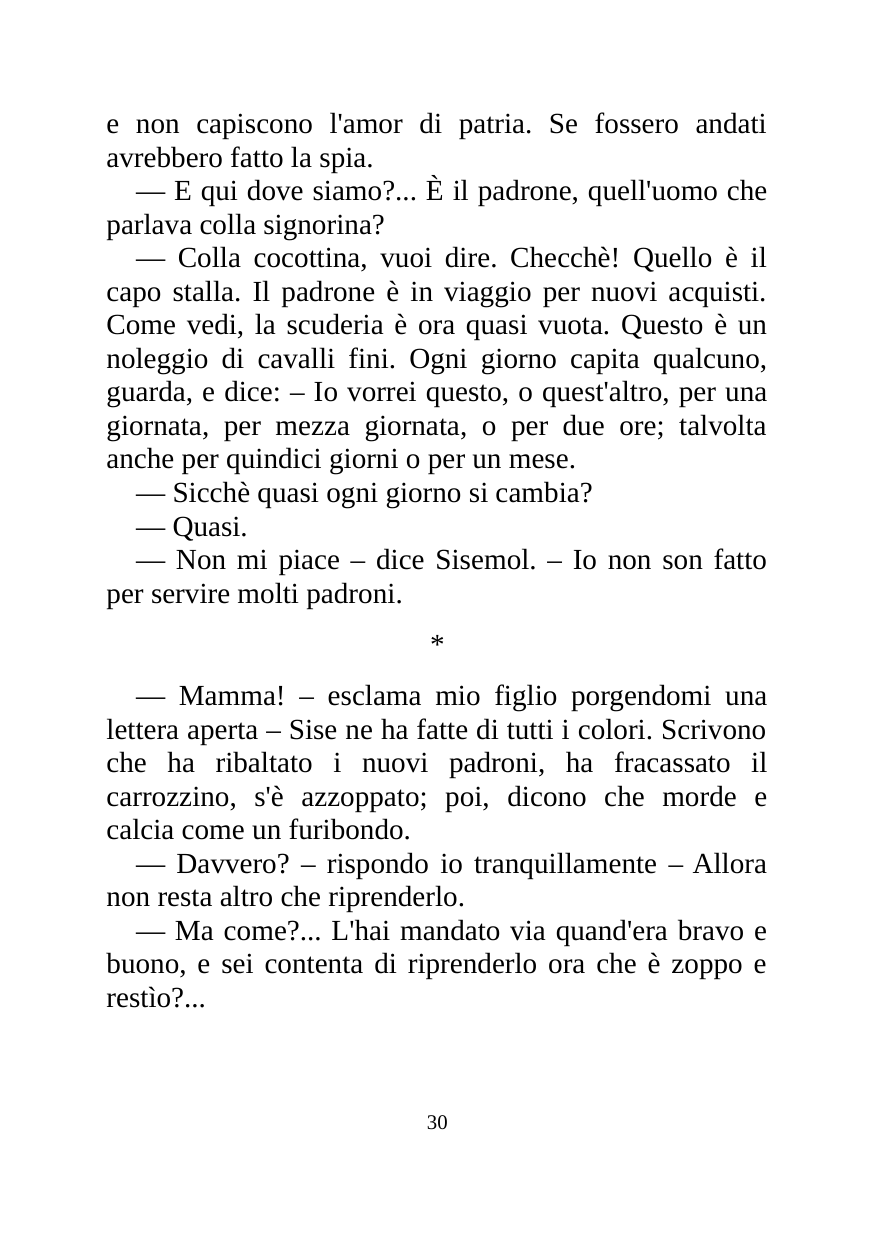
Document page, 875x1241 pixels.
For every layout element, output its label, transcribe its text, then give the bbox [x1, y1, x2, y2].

text * [106, 627, 768, 661]
text — Mamma! – esclama mio figlio porgendomi una lettera aperta – Sise ne ha fatte di tutti i colori. Scrivono che ha ribaltato i nuovi padroni, ha fracassato il carrozzino, s'è azzoppato; poi, dicono che morde e calcia come un furibondo. [106, 678, 768, 846]
text — Davvero? – rispondo io tranquillamente – Allora non resta altro che riprenderlo. [106, 846, 768, 913]
text — E qui dove siamo?... È il padrone, quell'uomo che parlava colla signorina? [106, 173, 768, 240]
text — Colla cocottina, vuoi dire. Checchè! Quello è il capo stalla. Il padrone è in viaggio per nuovi acquisti. Come vedi, la scuderia è ora quasi vuota. Questo è un noleggio di cavalli fini. Ogni giorno capita qualcuno, guarda, e dice: – Io vorrei questo, o quest'altro, per una giornata, per mezza giornata, o per due ore; talvolta anche per quindici giorni o per un mese. [106, 240, 768, 475]
text — Non mi piace – dice Sisemol. – Io non son fatto per servire molti padroni. [106, 542, 768, 609]
text — Ma come?... L'hai mandato via quand'era bravo e buono, e sei contenta di riprenderlo ora che è zoppo e restìo?... [106, 913, 768, 1014]
text — Sicchè quasi ogni giorno si cambia? [106, 475, 768, 509]
text e non capiscono l'amor di patria. Se fossero andati avrebbero fatto la spia. [106, 106, 768, 173]
text — Quasi. [106, 509, 768, 542]
